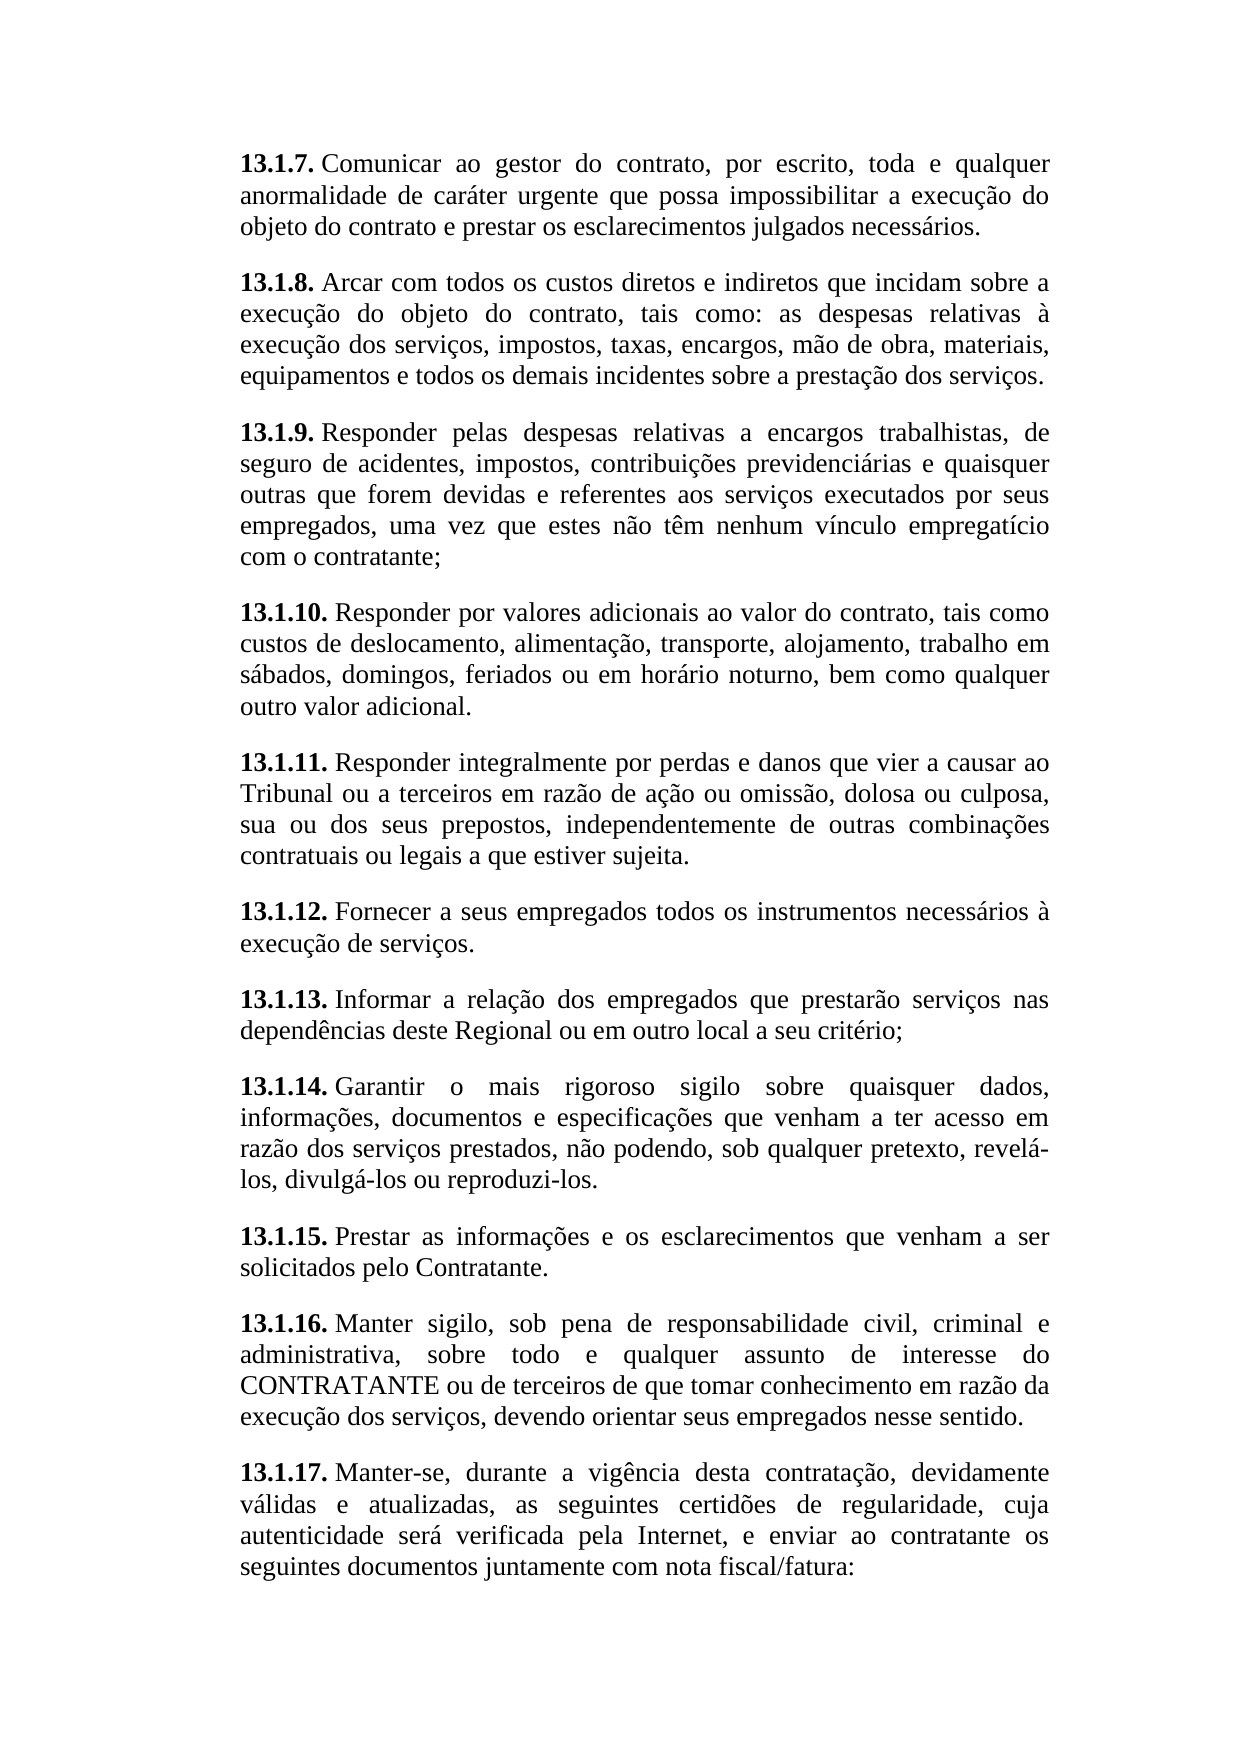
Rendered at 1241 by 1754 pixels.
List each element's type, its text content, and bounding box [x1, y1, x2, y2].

text 13.1.12. Fornecer a seus empregados todos os instrumentos necessários à execução de serviços. [240, 896, 1051, 958]
text 13.1.10. Responder por valores adicionais ao valor do contrato, tais como custos de deslocamento, alimentação, transporte, alojamento, trabalho em sábados, domingos, feriados ou em horário noturno, bem como qualquer outro valor adicional. [240, 596, 1051, 721]
text 13.1.13. Informar a relação dos empregados que prestarão serviços nas dependências deste Regional ou em outro local a seu critério; [240, 983, 1051, 1045]
text 13.1.15. Prestar as informações e os esclarecimentos que venham a ser solicitados pelo Contratante. [240, 1220, 1051, 1282]
text 13.1.9. Responder pelas despesas relativas a encargos trabalhistas, de seguro de acidentes, impostos, contribuições previdenciárias e quaisquer outras que forem devidas e referentes aos serviços executados por seus empregados, uma vez que estes não têm nenhum vínculo empregatício com o contratante; [240, 416, 1051, 571]
text 13.1.14. Garantir o mais rigoroso sigilo sobre quaisquer dados, informações, documentos e especificações que venham a ter acesso em razão dos serviços prestados, não podendo, sob qualquer pretexto, revelá-los, divulgá-los ou reproduzi-los. [240, 1070, 1051, 1195]
text 13.1.7. Comunicar ao gestor do contrato, por escrito, toda e qualquer anormalidade de caráter urgente que possa impossibilitar a execução do objeto do contrato e prestar os esclarecimentos julgados necessários. [240, 148, 1051, 241]
text 13.1.16. Manter sigilo, sob pena de responsabilidade civil, criminal e administrativa, sobre todo e qualquer assunto de interesse do CONTRATANTE ou de terceiros de que tomar conhecimento em razão da execução dos serviços, devendo orientar seus empregados nesse sentido. [240, 1307, 1051, 1432]
text 13.1.8. Arcar com todos os custos diretos e indiretos que incidam sobre a execução do objeto do contrato, tais como: as despesas relativas à execução dos serviços, impostos, taxas, encargos, mão de obra, materiais, equipamentos e todos os demais incidentes sobre a prestação dos serviços. [240, 266, 1051, 391]
text 13.1.11. Responder integralmente por perdas e danos que vier a causar ao Tribunal ou a terceiros em razão de ação ou omissão, dolosa ou culposa, sua ou dos seus prepostos, independentemente de outras combinações contratuais ou legais a que estiver sujeita. [240, 746, 1051, 871]
text 13.1.17. Manter-se, durante a vigência desta contratação, devidamente válidas e atualizadas, as seguintes certidões de regularidade, cuja autenticidade será verificada pela Internet, e enviar ao contratante os seguintes documentos juntamente com nota fiscal/fatura: [240, 1457, 1051, 1581]
